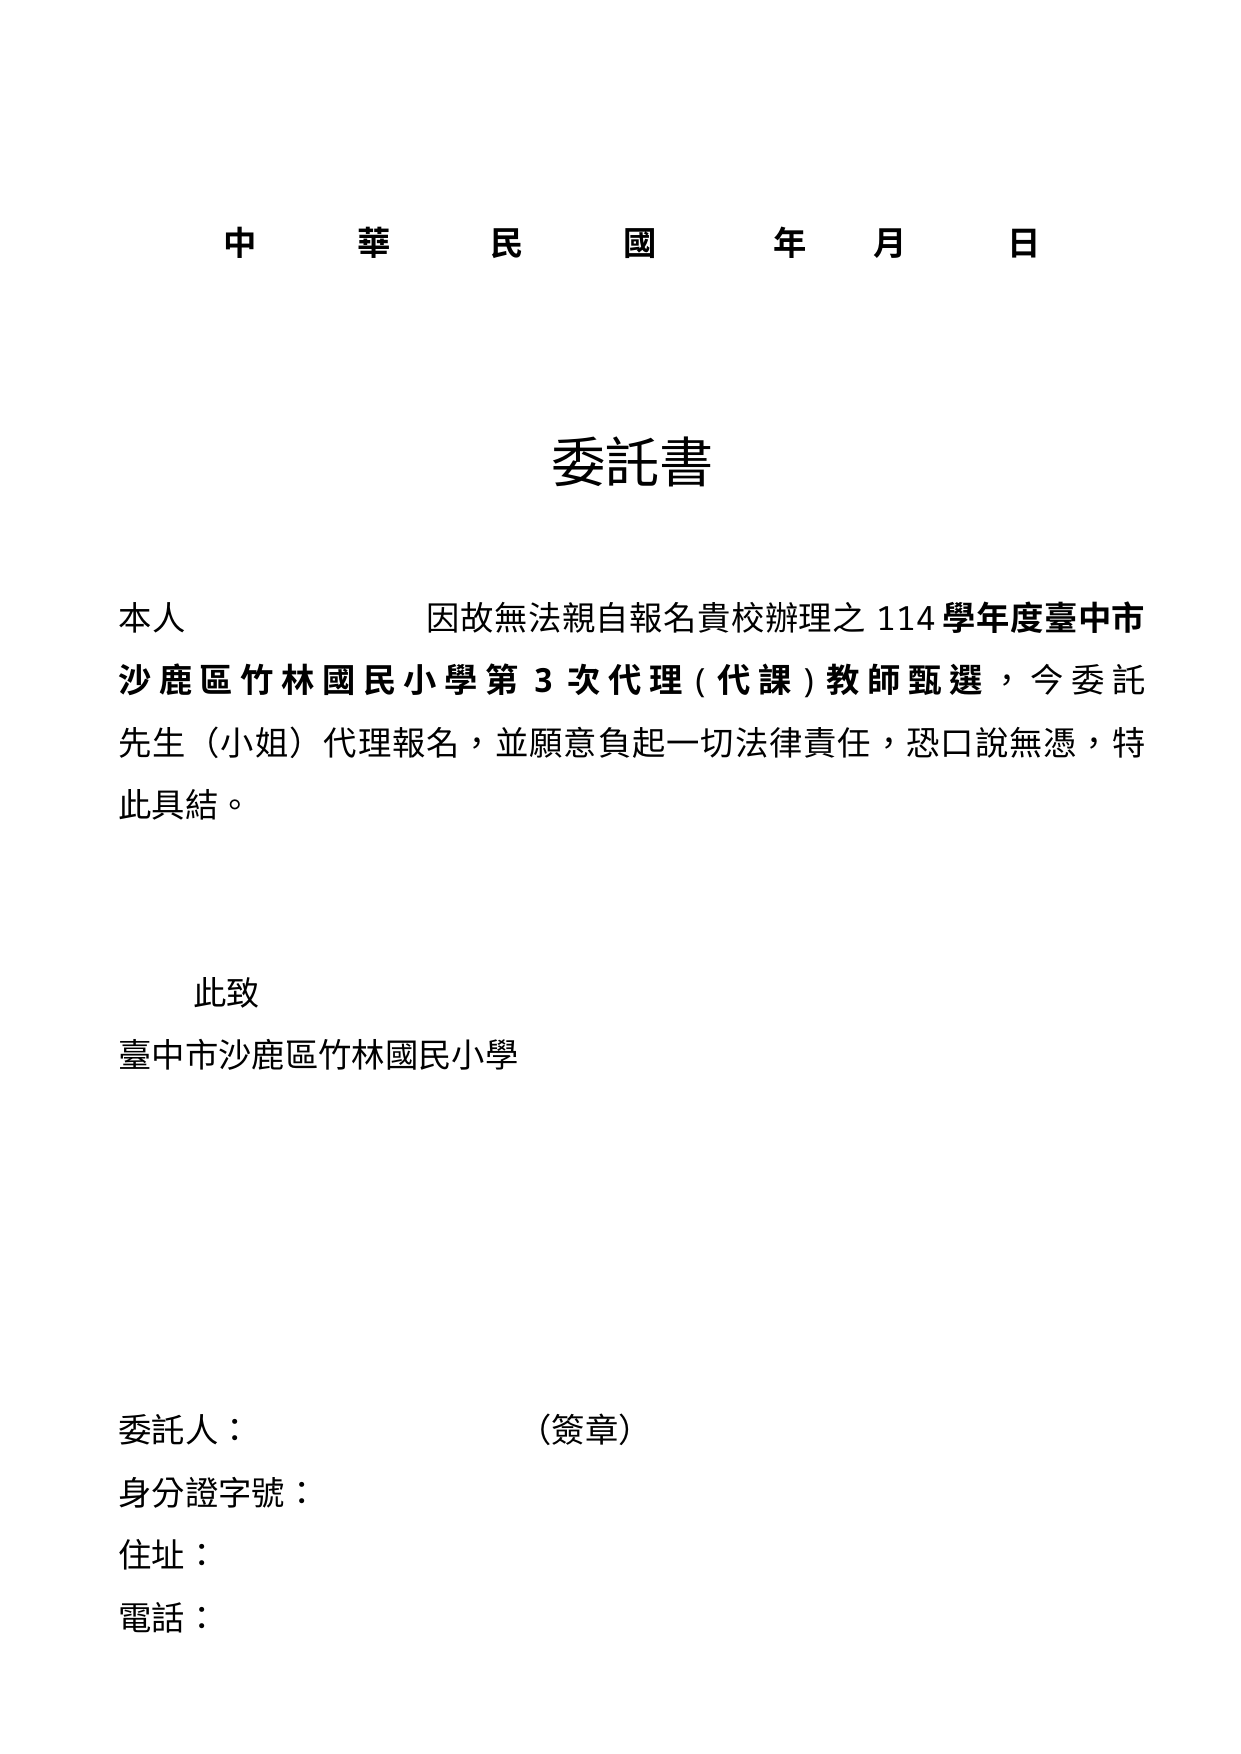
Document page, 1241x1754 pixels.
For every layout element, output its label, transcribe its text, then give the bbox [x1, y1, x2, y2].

text 臺中市沙鹿區竹林國民小學 [118, 1011, 1146, 1074]
text 本人 因故無法親自報名貴校辦理之114學年度臺中市沙鹿區竹林國民小學第3次代理(代課)教師甄選，今委託 先生（小姐）代理報名，並願意負起一切法律責任，恐口說無憑，特此具結。 [118, 574, 1146, 824]
text 委託人： （簽章） [118, 1386, 1146, 1449]
text 此致 [118, 949, 1146, 1011]
text 住址： [118, 1511, 1146, 1574]
text 身分證字號： [118, 1449, 1146, 1511]
text 中 華 民 國 年 月 日 [118, 199, 1146, 261]
text 委託書 [118, 386, 1146, 511]
text 電話： [118, 1574, 1146, 1636]
